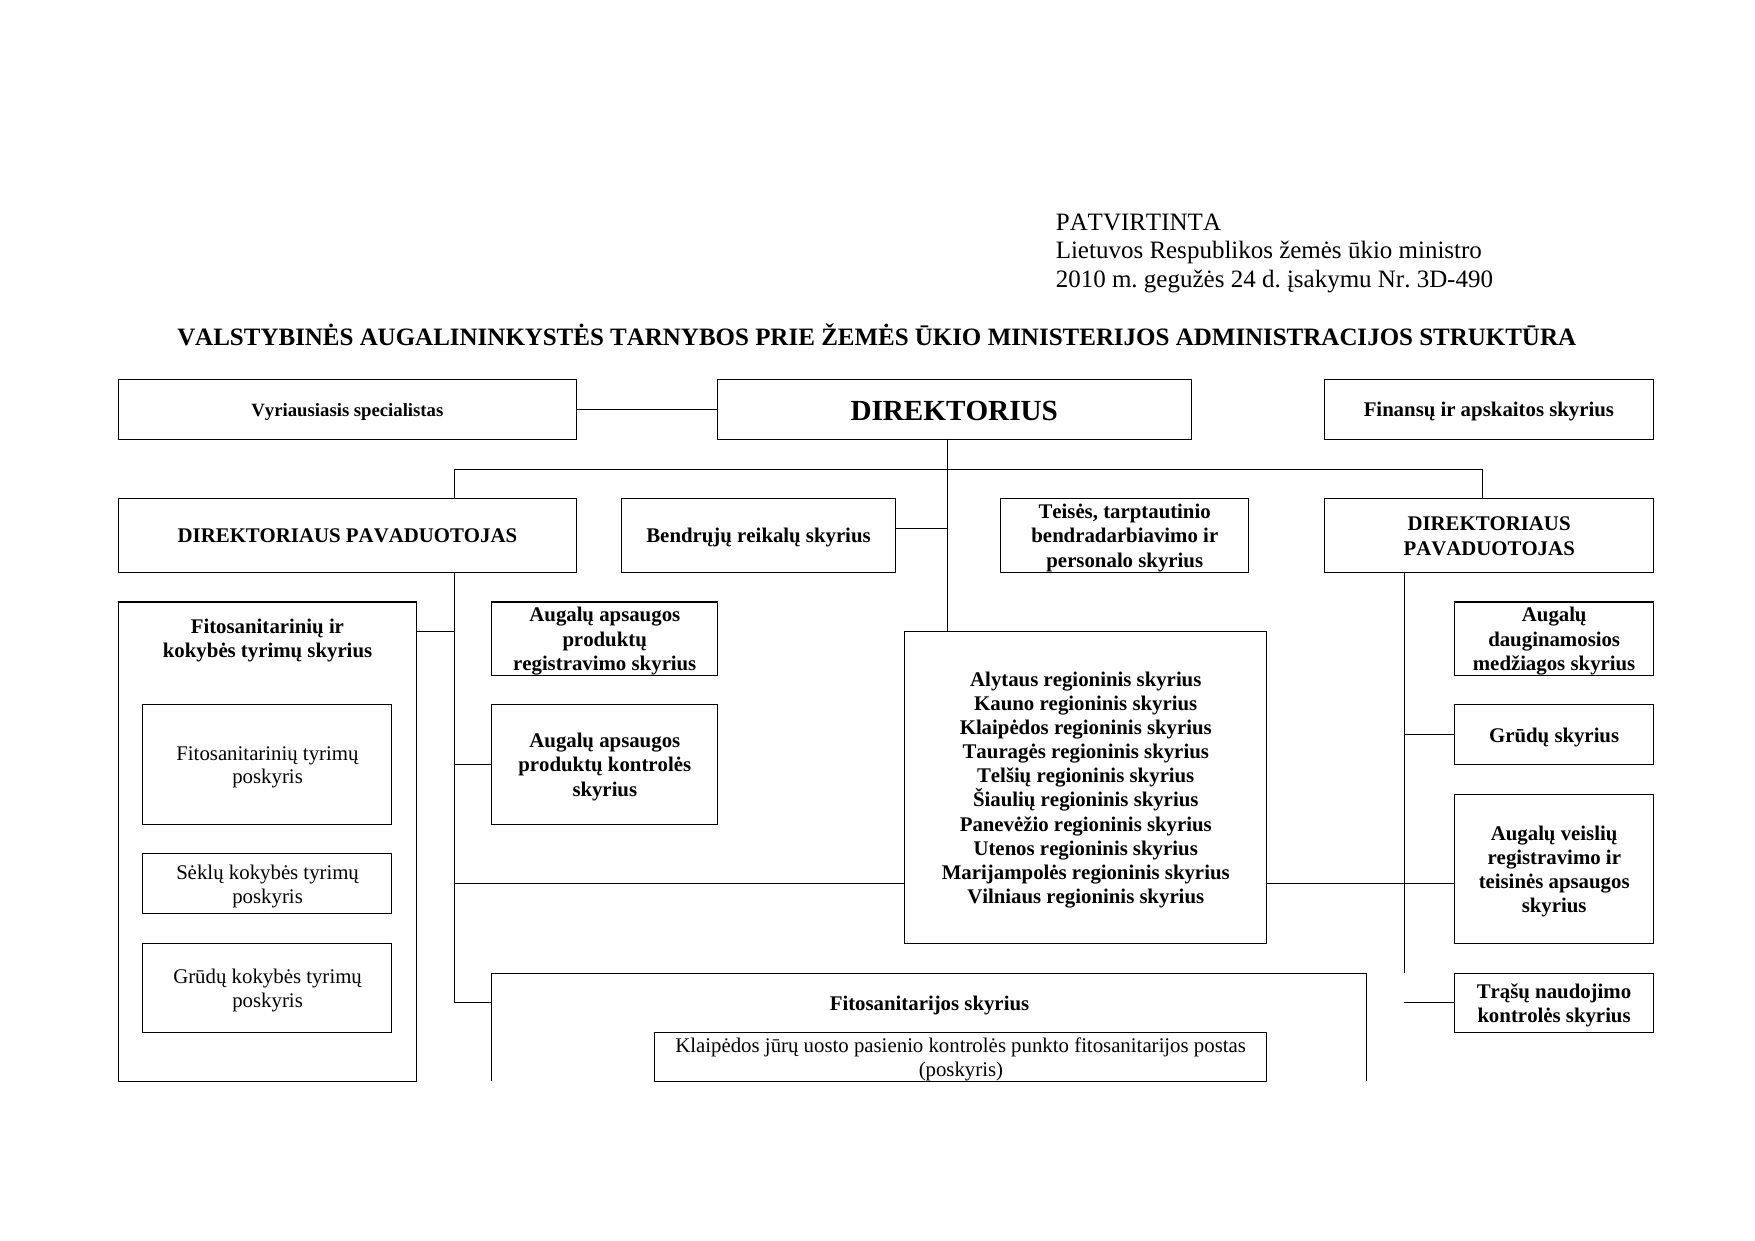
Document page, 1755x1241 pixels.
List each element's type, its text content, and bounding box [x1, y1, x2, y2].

text 2010 m. gegužės 24 d. įsakymu Nr. 3D-490 [1056, 264, 1636, 293]
table_cell [1191, 439, 1653, 468]
table_cell [119, 704, 142, 823]
table_cell [454, 1003, 491, 1032]
table_cell [392, 675, 416, 704]
table_cell [1454, 765, 1653, 794]
table_cell [1405, 704, 1454, 734]
table_cell Trąšų naudojimo kontrolės skyrius [1455, 974, 1653, 1032]
table_cell [392, 704, 416, 823]
table_cell [118, 439, 717, 468]
table_cell [1249, 498, 1324, 572]
table_cell [717, 470, 947, 498]
table_cell [119, 603, 143, 674]
table_cell [948, 470, 1191, 498]
text Lietuvos Respublikos žemės ūkio ministro [1056, 235, 1636, 264]
table_cell [455, 765, 491, 823]
table_cell [948, 572, 1404, 601]
table_cell [1405, 884, 1454, 943]
table_cell [455, 601, 491, 631]
table_cell Augalų apsaugos produktų kontrolės skyrius [492, 705, 717, 823]
table_cell [1454, 944, 1653, 972]
table_cell [1267, 764, 1404, 794]
table_cell [392, 824, 416, 943]
table_cell [455, 572, 947, 601]
table_cell [492, 825, 717, 853]
table_cell [455, 824, 492, 883]
table_cell [492, 853, 717, 883]
table_cell [119, 1032, 143, 1081]
table_cell [717, 943, 1404, 972]
table_cell [718, 734, 904, 764]
table_cell [948, 498, 1000, 528]
table_cell [896, 529, 947, 572]
table_cell Teisės, tarptautinio bendradarbiavimo ir personalo skyrius [1001, 499, 1248, 572]
table_cell [1192, 409, 1324, 439]
table_cell [717, 440, 947, 468]
table_cell [718, 601, 947, 631]
table_cell [1404, 973, 1454, 1002]
table_cell [119, 943, 142, 1032]
table_cell [717, 884, 904, 913]
table_cell [118, 469, 454, 498]
table_cell [455, 675, 492, 704]
table_header [577, 379, 717, 409]
table_cell [1405, 601, 1454, 631]
table_cell Fitosanitarijos skyrius [492, 974, 1366, 1032]
table_cell Augalų dauginamosios medžiagos skyrius [1455, 603, 1653, 674]
table_cell [417, 632, 454, 674]
table_header [1192, 379, 1324, 409]
table_cell [118, 573, 454, 601]
table_cell [492, 676, 717, 704]
table_cell [1454, 676, 1653, 704]
table_cell [577, 498, 621, 572]
table_cell [1404, 1003, 1454, 1032]
table_cell [455, 470, 717, 498]
table_cell [1267, 734, 1404, 764]
table_cell [492, 913, 717, 943]
table_cell [1267, 884, 1404, 943]
table_cell [455, 943, 492, 972]
table_cell [392, 603, 416, 674]
table_cell [717, 675, 904, 704]
table_cell Bendrųjų reikalų skyrius [622, 499, 895, 572]
table_cell DIREKTORIAUS PAVADUOTOJAS [119, 499, 576, 572]
table_cell [492, 1032, 654, 1081]
table_cell [1191, 470, 1482, 498]
table_cell [1405, 631, 1454, 674]
table_cell [417, 943, 454, 1032]
table_cell [1405, 943, 1454, 972]
table_cell [718, 764, 904, 794]
table_cell [1267, 824, 1404, 883]
table_cell Fitosanitarinių tyrimų poskyris [143, 705, 391, 823]
table_cell [417, 675, 454, 704]
table_cell [717, 913, 904, 943]
table_cell [417, 601, 454, 631]
table_header Vyriausiasis specialistas [119, 380, 576, 439]
table_cell [417, 824, 454, 943]
table_header DIREKTORIUS [718, 380, 1191, 439]
table_cell [948, 440, 1191, 468]
table_cell [717, 853, 904, 883]
table_cell Klaipėdos jūrų uosto pasienio kontrolės punkto fitosanitarijos postas (poskyris) [655, 1033, 1266, 1081]
table_cell [1483, 469, 1653, 498]
table_cell [143, 675, 392, 704]
table_cell [1267, 675, 1404, 704]
table_cell [1405, 824, 1454, 883]
table_cell [717, 824, 904, 853]
table_cell [492, 884, 717, 913]
table_cell [392, 943, 416, 1032]
table_cell Fitosanitarinių ir kokybės tyrimų skyrius [143, 603, 392, 674]
table_cell [455, 973, 491, 1002]
table_cell [1405, 675, 1454, 704]
table_cell [455, 631, 491, 674]
table_cell [119, 824, 143, 943]
table_cell [896, 498, 947, 528]
table_cell [948, 528, 1000, 572]
table_cell Grūdų skyrius [1455, 705, 1653, 764]
table_cell Grūdų kokybės tyrimų poskyris [143, 944, 391, 1032]
table_cell [119, 675, 143, 704]
table_header Finansų ir apskaitos skyrius [1325, 380, 1653, 439]
table_cell [718, 704, 904, 734]
table_cell [492, 943, 717, 972]
text PATVIRTINTA [1056, 207, 1636, 235]
table_cell [1405, 794, 1454, 823]
table_cell [1405, 735, 1454, 764]
table_cell [143, 825, 392, 853]
table_cell [718, 631, 904, 674]
table_cell [143, 914, 392, 943]
table_cell [1367, 1032, 1653, 1081]
table_cell [948, 601, 1267, 631]
table_cell Augalų veislių registravimo ir teisinės apsaugos skyrius [1455, 795, 1653, 943]
table_cell [718, 794, 904, 823]
table_cell [1267, 704, 1404, 734]
table_cell [1267, 1032, 1366, 1081]
table_cell [577, 410, 717, 439]
table_cell [417, 1032, 454, 1081]
table_cell [1405, 573, 1653, 601]
text VALSTYBINĖS AUGALININKYSTĖS TARNYBOS PRIE ŽEMĖS ŪKIO MINISTERIJOS ADMINISTRACIJOS STRUKTŪRA [118, 322, 1636, 350]
table_cell [455, 704, 491, 764]
table_cell Alytaus regioninis skyrius Kauno regioninis skyrius Klaipėdos regioninis skyrius Tauragės regioninis skyrius Telšių regioninis skyrius Šiaulių regioninis skyrius Panevėžio regioninis skyrius Utenos regioninis skyrius Marijampolės regioninis skyrius Vilniaus regioninis skyrius [905, 632, 1266, 943]
table_cell [1405, 764, 1454, 794]
table_cell [392, 1032, 416, 1081]
table_cell [417, 704, 454, 823]
table_cell [143, 1033, 392, 1081]
table_cell [454, 1032, 491, 1081]
table_cell [1267, 794, 1404, 823]
table_cell Sėklų kokybės tyrimų poskyris [143, 854, 391, 913]
table_cell [1367, 973, 1404, 1032]
table_cell Augalų apsaugos produktų registravimo skyrius [492, 603, 717, 674]
table_cell [1267, 601, 1404, 674]
table_cell [455, 884, 492, 943]
table_cell DIREKTORIAUS PAVADUOTOJAS [1325, 499, 1653, 572]
